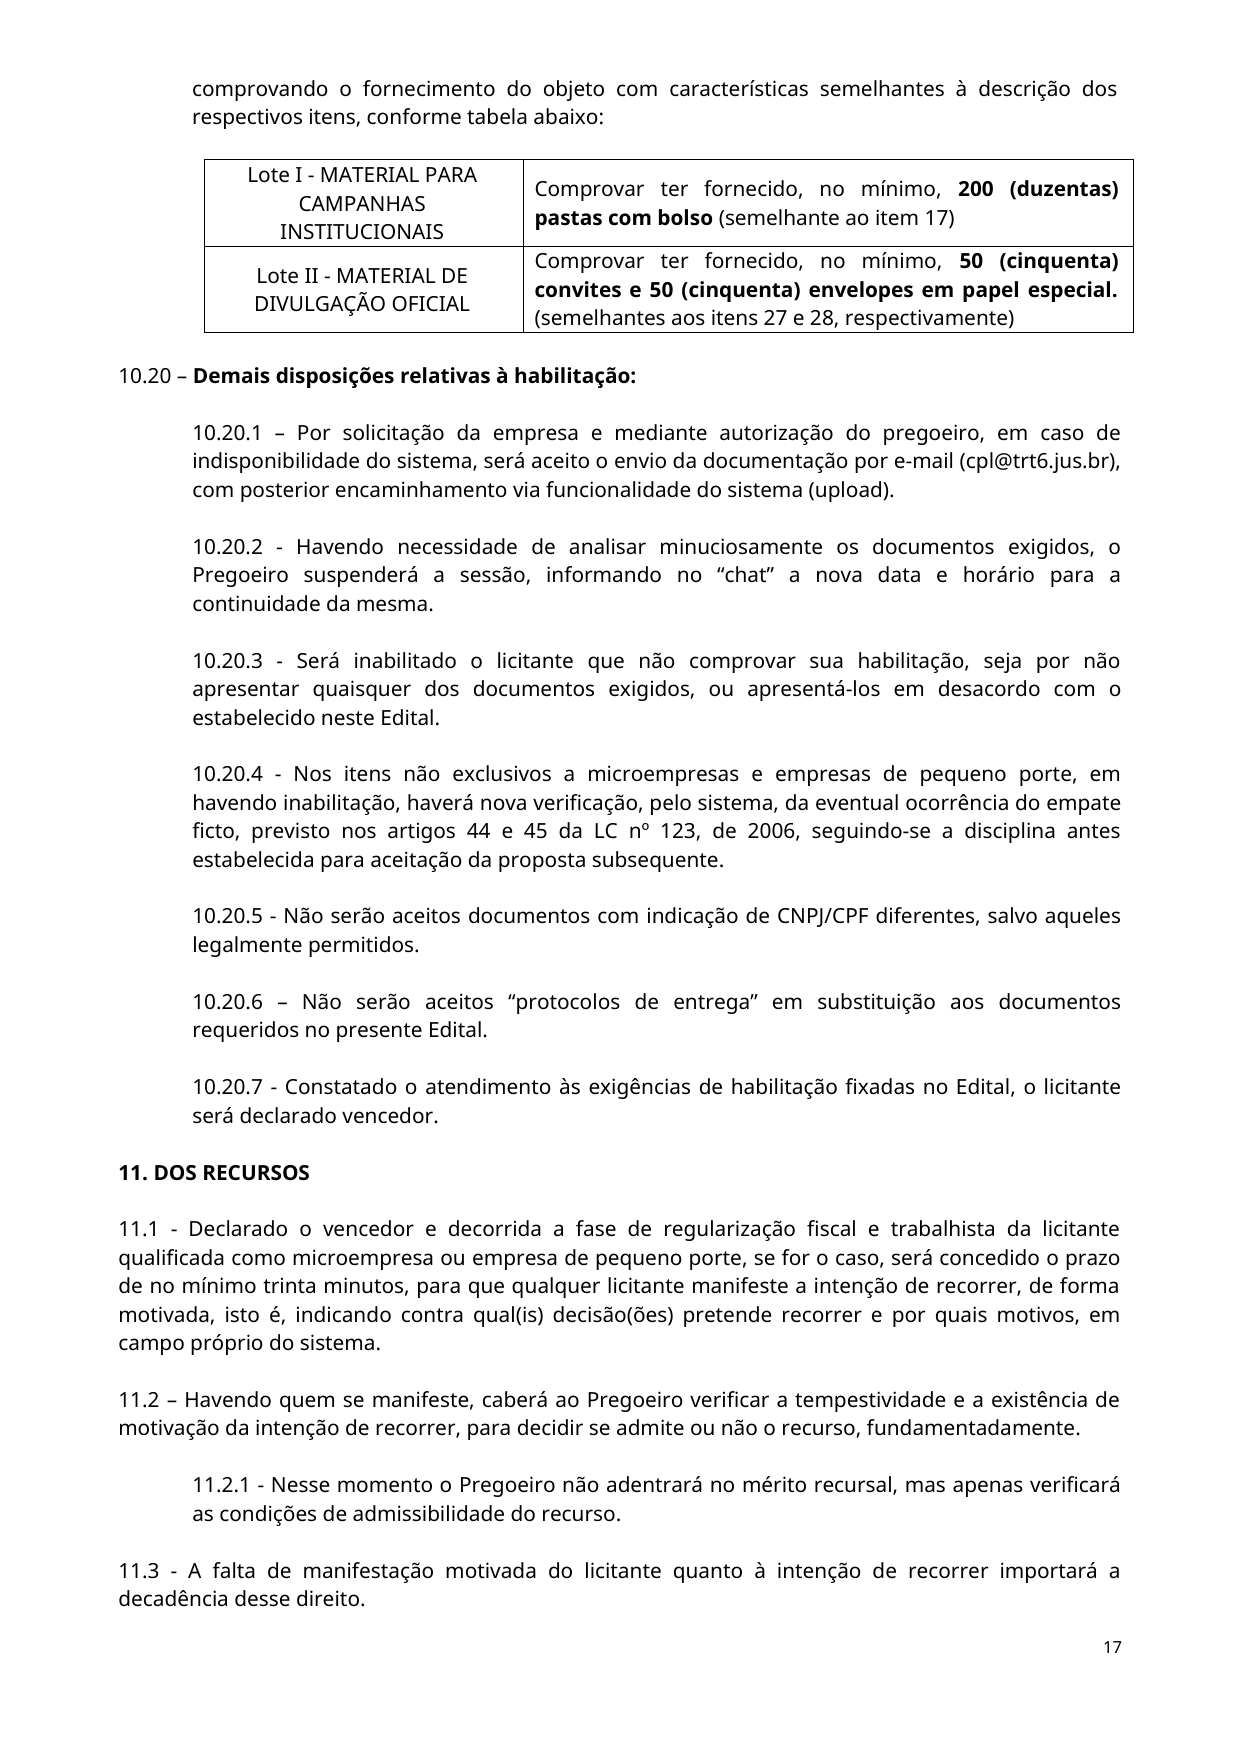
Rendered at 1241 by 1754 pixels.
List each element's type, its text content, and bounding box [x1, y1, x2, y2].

table_cell Comprovar ter fornecido, no mínimo, 50 (cinquenta) convites e 50 (cinquenta) envelopes em papel especial. (semelhantes aos itens 27 e 28, respectivamente) [524, 247, 1133, 332]
text 10.20.3 - Será inabilitado o licitante que não comprovar sua habilitação, seja por não apresentar quaisquer dos documentos exigidos, ou apresentá-los em desacordo com o estabelecido neste Edital. [192, 646, 1122, 731]
text 10.20.1 – Por solicitação da empresa e mediante autorização do pregoeiro, em caso de indisponibilidade do sistema, será aceito o envio da documentação por e-mail (cpl@trt6.jus.br), com posterior encaminhamento via funcionalidade do sistema (upload). [192, 418, 1122, 503]
text 10.20 – Demais disposições relativas à habilitação: [118, 361, 1122, 390]
text 11.2.1 - Nesse momento o Pregoeiro não adentrará no mérito recursal, mas apenas verificará as condições de admissibilidade do recurso. [192, 1470, 1122, 1527]
text comprovando o fornecimento do objeto com características semelhantes à descrição dos respectivos itens, conforme tabela abaixo: [192, 74, 1118, 131]
text 11.3 - A falta de manifestação motivada do licitante quanto à intenção de recorrer importará a decadência desse direito. [118, 1556, 1122, 1613]
text 10.20.7 - Constatado o atendimento às exigências de habilitação fixadas no Edital, o licitante será declarado vencedor. [192, 1072, 1122, 1129]
table_cell Lote II - MATERIAL DE DIVULGAÇÃO OFICIAL [205, 247, 523, 332]
list 10.20.5 - Não serão aceitos documentos com indicação de CNPJ/CPF diferentes, salvo aqueles legalmente permitidos. [192, 902, 1122, 958]
text 10.20.6 – Não serão aceitos “protocolos de entrega” em substituição aos documentos requeridos no presente Edital. [192, 987, 1122, 1044]
text 11.1 - Declarado o vencedor e decorrida a fase de regularização fiscal e trabalhista da licitante qualificada como microempresa ou empresa de pequeno porte, se for o caso, será concedido o prazo de no mínimo trinta minutos, para que qualquer licitante manifeste a intenção de recorrer, de forma motivada, isto é, indicando contra qual(is) decisão(ões) pretende recorrer e por quais motivos, em campo próprio do sistema. [118, 1214, 1122, 1357]
table_header Comprovar ter fornecido, no mínimo, 200 (duzentas) pastas com bolso (semelhante ao item 17) [524, 160, 1133, 246]
text 10.20.4 - Nos itens não exclusivos a microempresas e empresas de pequeno porte, em havendo inabilitação, haverá nova verificação, pelo sistema, da eventual ocorrência do empate ficto, previsto nos artigos 44 e 45 da LC nº 123, de 2006, seguindo-se a disciplina antes estabelecida para aceitação da proposta subsequente. [192, 759, 1122, 873]
text 11. DOS RECURSOS [118, 1158, 1122, 1186]
table_header Lote I - MATERIAL PARA CAMPANHAS INSTITUCIONAIS [205, 160, 523, 246]
text 11.2 – Havendo quem se manifeste, caberá ao Pregoeiro verificar a tempestividade e a existência de motivação da intenção de recorrer, para decidir se admite ou não o recurso, fundamentadamente. [118, 1385, 1122, 1442]
text 10.20.2 - Havendo necessidade de analisar minuciosamente os documentos exigidos, o Pregoeiro suspenderá a sessão, informando no “chat” a nova data e horário para a continuidade da mesma. [192, 532, 1122, 617]
